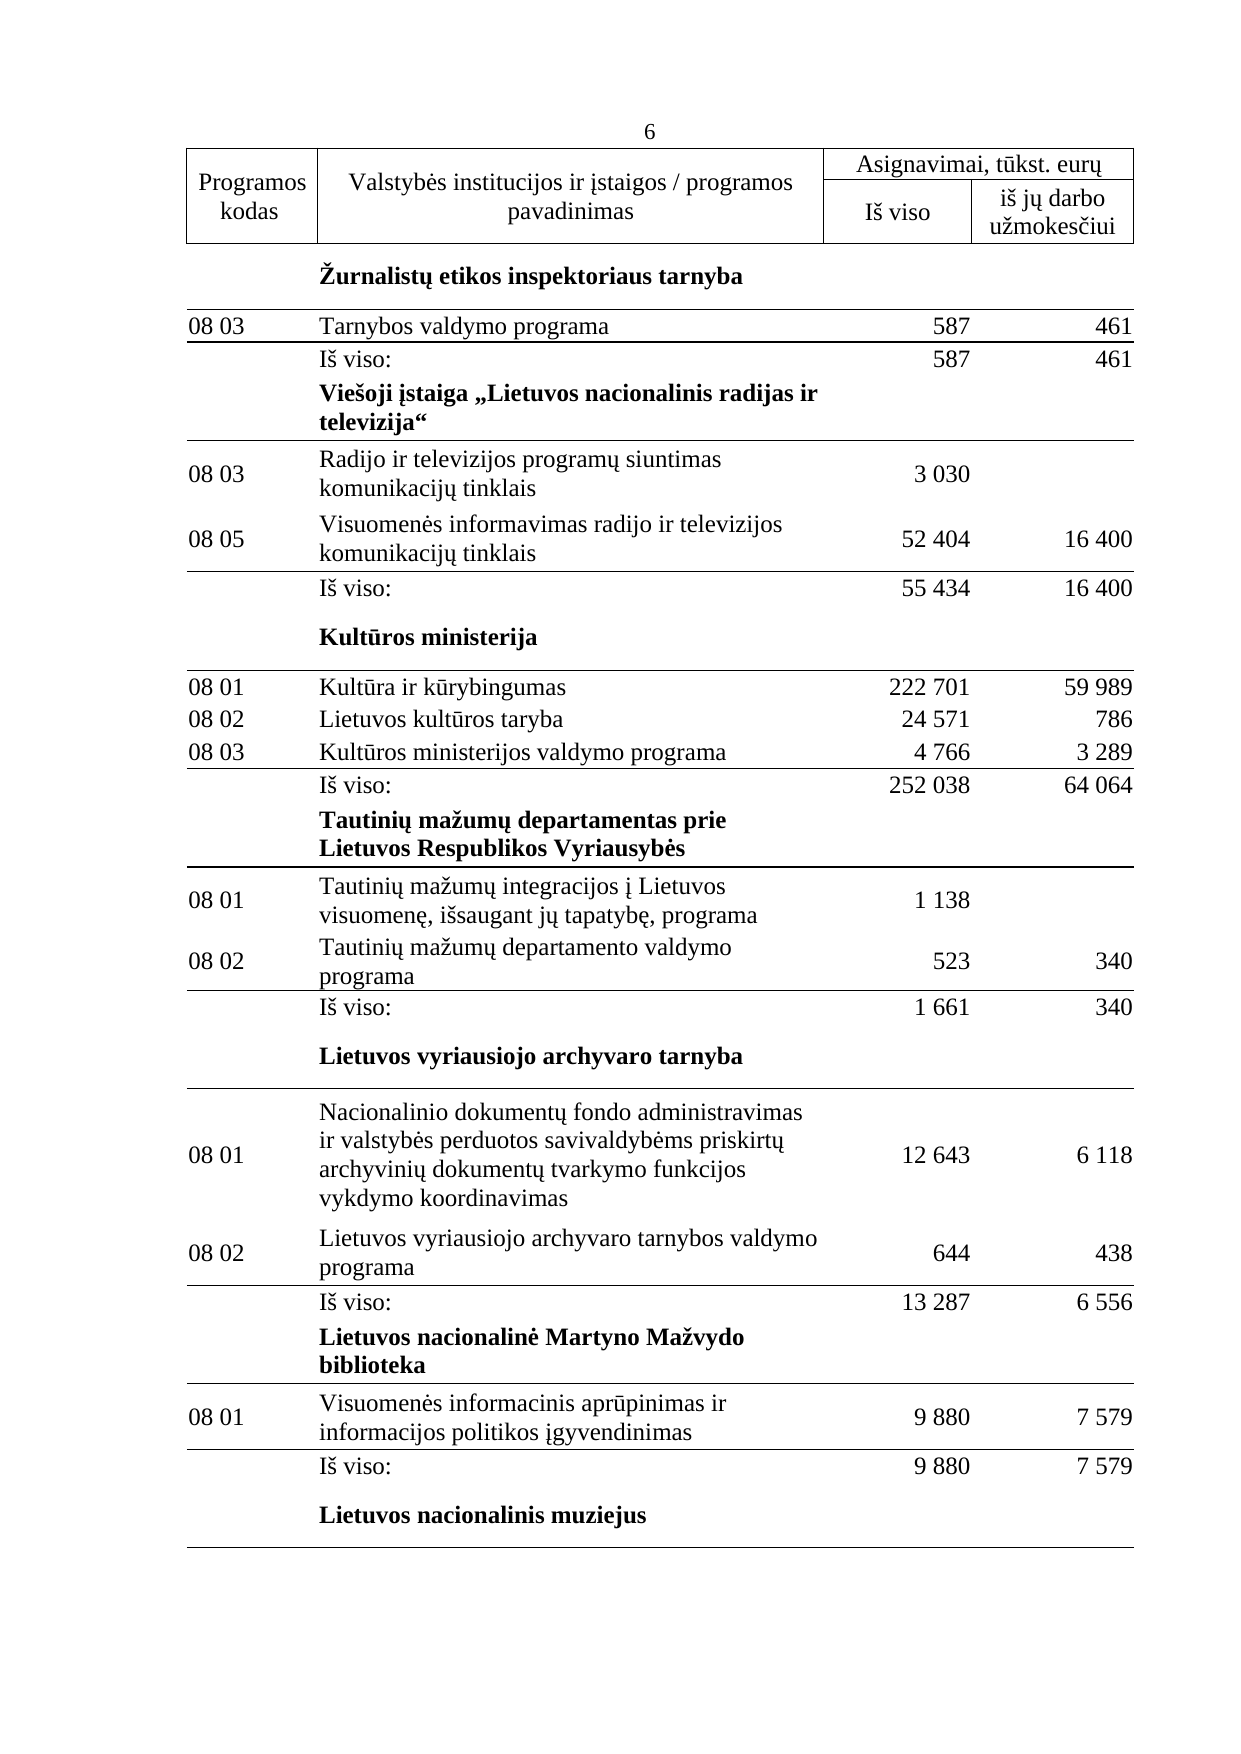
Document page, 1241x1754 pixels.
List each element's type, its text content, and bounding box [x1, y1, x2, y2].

table_cell [187, 343, 318, 374]
table_cell 13 287 [824, 1286, 971, 1318]
table_cell [824, 1318, 971, 1383]
table_cell [187, 1022, 318, 1088]
table_cell [971, 441, 1134, 505]
table_cell Tautinių mažumų integracijos į Lietuvos visuomenę, išsaugant jų tapatybę, programa [318, 868, 824, 932]
table_cell [824, 1482, 971, 1547]
table_cell 08 02 [187, 702, 318, 735]
table_cell iš jų darbo užmokesčiui [972, 180, 1133, 243]
table_cell Nacionalinio dokumentų fondo administravimas ir valstybės perduotos savivaldybėms priskirtų archyvinių dokumentų tvarkymo funkcijos vykdymo koordinavimas [318, 1089, 824, 1219]
table_cell [187, 1450, 318, 1482]
table_cell 340 [971, 991, 1134, 1022]
table_cell Iš viso [824, 180, 971, 243]
table_cell 16 400 [971, 505, 1134, 571]
table_cell [187, 801, 318, 866]
table_cell Iš viso: [318, 991, 824, 1022]
table_cell 786 [971, 702, 1134, 735]
table_cell [187, 244, 318, 308]
table_cell 523 [824, 932, 971, 989]
table_cell 252 038 [824, 769, 971, 801]
table_cell 587 [824, 310, 971, 341]
table_cell 59 989 [971, 671, 1134, 702]
table_cell [971, 868, 1134, 932]
table_cell 52 404 [824, 505, 971, 571]
table_cell 3 030 [824, 441, 971, 505]
table_cell Iš viso: [318, 1286, 824, 1318]
table_cell 08 03 [187, 735, 318, 768]
table_cell Visuomenės informacinis aprūpinimas ir informacijos politikos įgyvendinimas [318, 1384, 824, 1449]
table_cell 644 [824, 1219, 971, 1285]
table_cell Lietuvos vyriausiojo archyvaro tarnybos valdymo programa [318, 1219, 824, 1285]
table_cell Kultūra ir kūrybingumas [318, 671, 824, 702]
table_cell 4 766 [824, 735, 971, 768]
table_cell Lietuvos nacionalinis muziejus [318, 1482, 824, 1547]
table_cell [187, 572, 318, 604]
table_cell [187, 1318, 318, 1383]
table_cell 08 05 [187, 505, 318, 571]
table_cell [187, 1286, 318, 1318]
table_cell Iš viso: [318, 572, 824, 604]
table_cell 587 [824, 343, 971, 374]
table_cell [187, 1482, 318, 1547]
table_cell 340 [971, 932, 1134, 989]
table_cell 08 01 [187, 1384, 318, 1449]
table_cell 55 434 [824, 572, 971, 604]
table_cell 64 064 [971, 769, 1134, 801]
table_header Valstybės institucijos ir įstaigos / programos pavadinimas [318, 149, 823, 243]
table_cell Iš viso: [318, 769, 824, 801]
table_cell 9 880 [824, 1384, 971, 1449]
table_cell [824, 1022, 971, 1088]
table_cell Tarnybos valdymo programa [318, 310, 824, 341]
table_cell 08 01 [187, 671, 318, 702]
table_cell Lietuvos kultūros taryba [318, 702, 824, 735]
table_cell 08 01 [187, 868, 318, 932]
table_cell Žurnalistų etikos inspektoriaus tarnyba [318, 244, 824, 308]
table_cell [971, 801, 1134, 866]
table_cell Viešoji įstaiga „Lietuvos nacionalinis radijas ir televizija“ [318, 374, 824, 440]
table_cell 08 01 [187, 1089, 318, 1219]
table_cell [971, 1482, 1134, 1547]
table_cell [824, 801, 971, 866]
table_cell Lietuvos nacionalinė Martyno Mažvydo biblioteka [318, 1318, 824, 1383]
table_cell 3 289 [971, 735, 1134, 768]
table_cell [187, 604, 318, 669]
table_cell Iš viso: [318, 343, 824, 374]
table_cell 6 118 [971, 1089, 1134, 1219]
table_cell 08 03 [187, 310, 318, 341]
table_cell 222 701 [824, 671, 971, 702]
table_cell 24 571 [824, 702, 971, 735]
table_cell 461 [971, 343, 1134, 374]
table_cell 1 661 [824, 991, 971, 1022]
table_cell Iš viso: [318, 1450, 824, 1482]
table_cell [187, 374, 318, 440]
table_cell 08 02 [187, 1219, 318, 1285]
table_cell 08 02 [187, 932, 318, 989]
table_cell Tautinių mažumų departamentas prie Lietuvos Respublikos Vyriausybės [318, 801, 824, 866]
table_cell Kultūros ministerija [318, 604, 824, 669]
table_cell [971, 244, 1134, 308]
table_cell [187, 991, 318, 1022]
table_cell 438 [971, 1219, 1134, 1285]
table_header Asignavimai, tūkst. eurų [824, 149, 1133, 179]
table_cell Visuomenės informavimas radijo ir televizijos komunikacijų tinklais [318, 505, 824, 571]
table_cell 7 579 [971, 1450, 1134, 1482]
table_cell [824, 244, 971, 308]
table_cell [971, 604, 1134, 669]
table_cell [824, 374, 971, 440]
table_cell 6 556 [971, 1286, 1134, 1318]
table_cell [824, 604, 971, 669]
table_cell 9 880 [824, 1450, 971, 1482]
table_cell 12 643 [824, 1089, 971, 1219]
table_cell Radijo ir televizijos programų siuntimas komunikacijų tinklais [318, 441, 824, 505]
table_header Programos kodas [187, 149, 317, 243]
table_cell 1 138 [824, 868, 971, 932]
table_cell [971, 374, 1134, 440]
table_cell 16 400 [971, 572, 1134, 604]
table_cell Tautinių mažumų departamento valdymo programa [318, 932, 824, 989]
table_cell Kultūros ministerijos valdymo programa [318, 735, 824, 768]
table_cell 08 03 [187, 441, 318, 505]
table_cell [971, 1022, 1134, 1088]
table_cell 461 [971, 310, 1134, 341]
table_cell [971, 1318, 1134, 1383]
table_cell Lietuvos vyriausiojo archyvaro tarnyba [318, 1022, 824, 1088]
table_cell 7 579 [971, 1384, 1134, 1449]
table_cell [187, 769, 318, 801]
